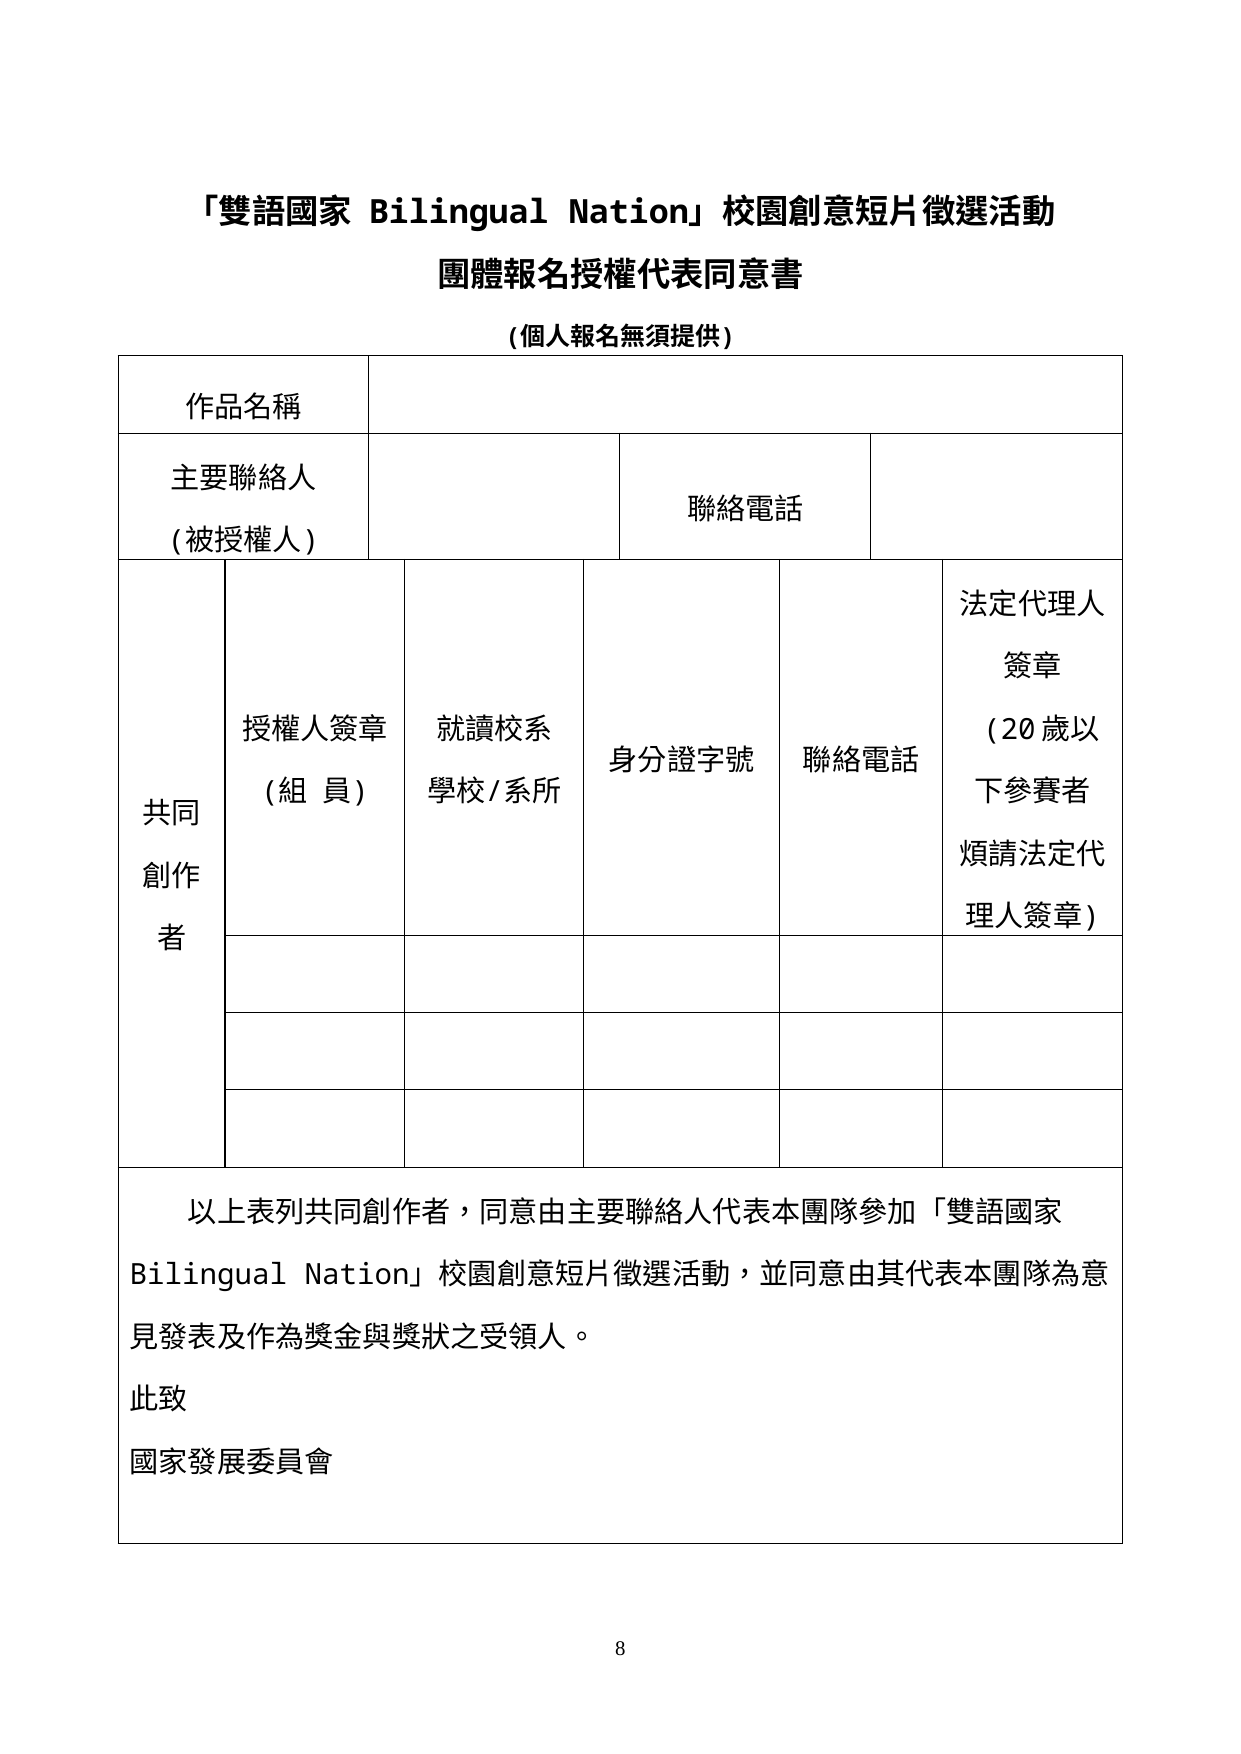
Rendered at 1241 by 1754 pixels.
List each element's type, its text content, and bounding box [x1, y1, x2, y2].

text 「雙語國家 Bilingual Nation」校園創意短片徵選活動 [118, 168, 1122, 230]
table_cell [584, 936, 779, 1012]
table_cell 身分證字號 [584, 560, 779, 935]
table_cell [780, 1090, 942, 1167]
table_cell [226, 936, 404, 1012]
table_cell [405, 1090, 583, 1167]
table_cell [226, 1090, 404, 1167]
table_cell [226, 1013, 404, 1089]
table_cell [943, 936, 1122, 1012]
text 團體報名授權代表同意書 [118, 230, 1122, 293]
table_cell [584, 1013, 779, 1089]
table_header 作品名稱 [119, 356, 368, 433]
table_cell [369, 434, 619, 559]
table_cell [943, 1013, 1122, 1089]
table_cell 授權人簽章 (組 員) [226, 560, 404, 935]
table_cell 聯絡電話 [780, 560, 942, 935]
table_cell 共同 創作者 [119, 560, 224, 1167]
table_cell [405, 1013, 583, 1089]
table_cell 法定代理人簽章 (20歲以下參賽者 煩請法定代理人簽章) [943, 560, 1122, 935]
table_cell [871, 434, 1122, 559]
text (個人報名無須提供) [118, 293, 1122, 355]
table_cell [405, 936, 583, 1012]
table_cell 聯絡電話 [620, 434, 870, 559]
table_cell 主要聯絡人 (被授權人) [119, 434, 368, 559]
table_cell [780, 1013, 942, 1089]
table_header [369, 356, 1122, 433]
table_cell 就讀校系 學校/系所 [405, 560, 583, 935]
table_cell 以上表列共同創作者，同意由主要聯絡人代表本團隊參加「雙語國家 Bilingual Nation」校園創意短片徵選活動，並同意由其代表本團隊為意見發表及作為獎金與獎狀之受領人。 此致 國家發展委員會 [119, 1168, 1122, 1543]
table_cell [943, 1090, 1122, 1167]
table_cell [584, 1090, 779, 1167]
table_cell [780, 936, 942, 1012]
